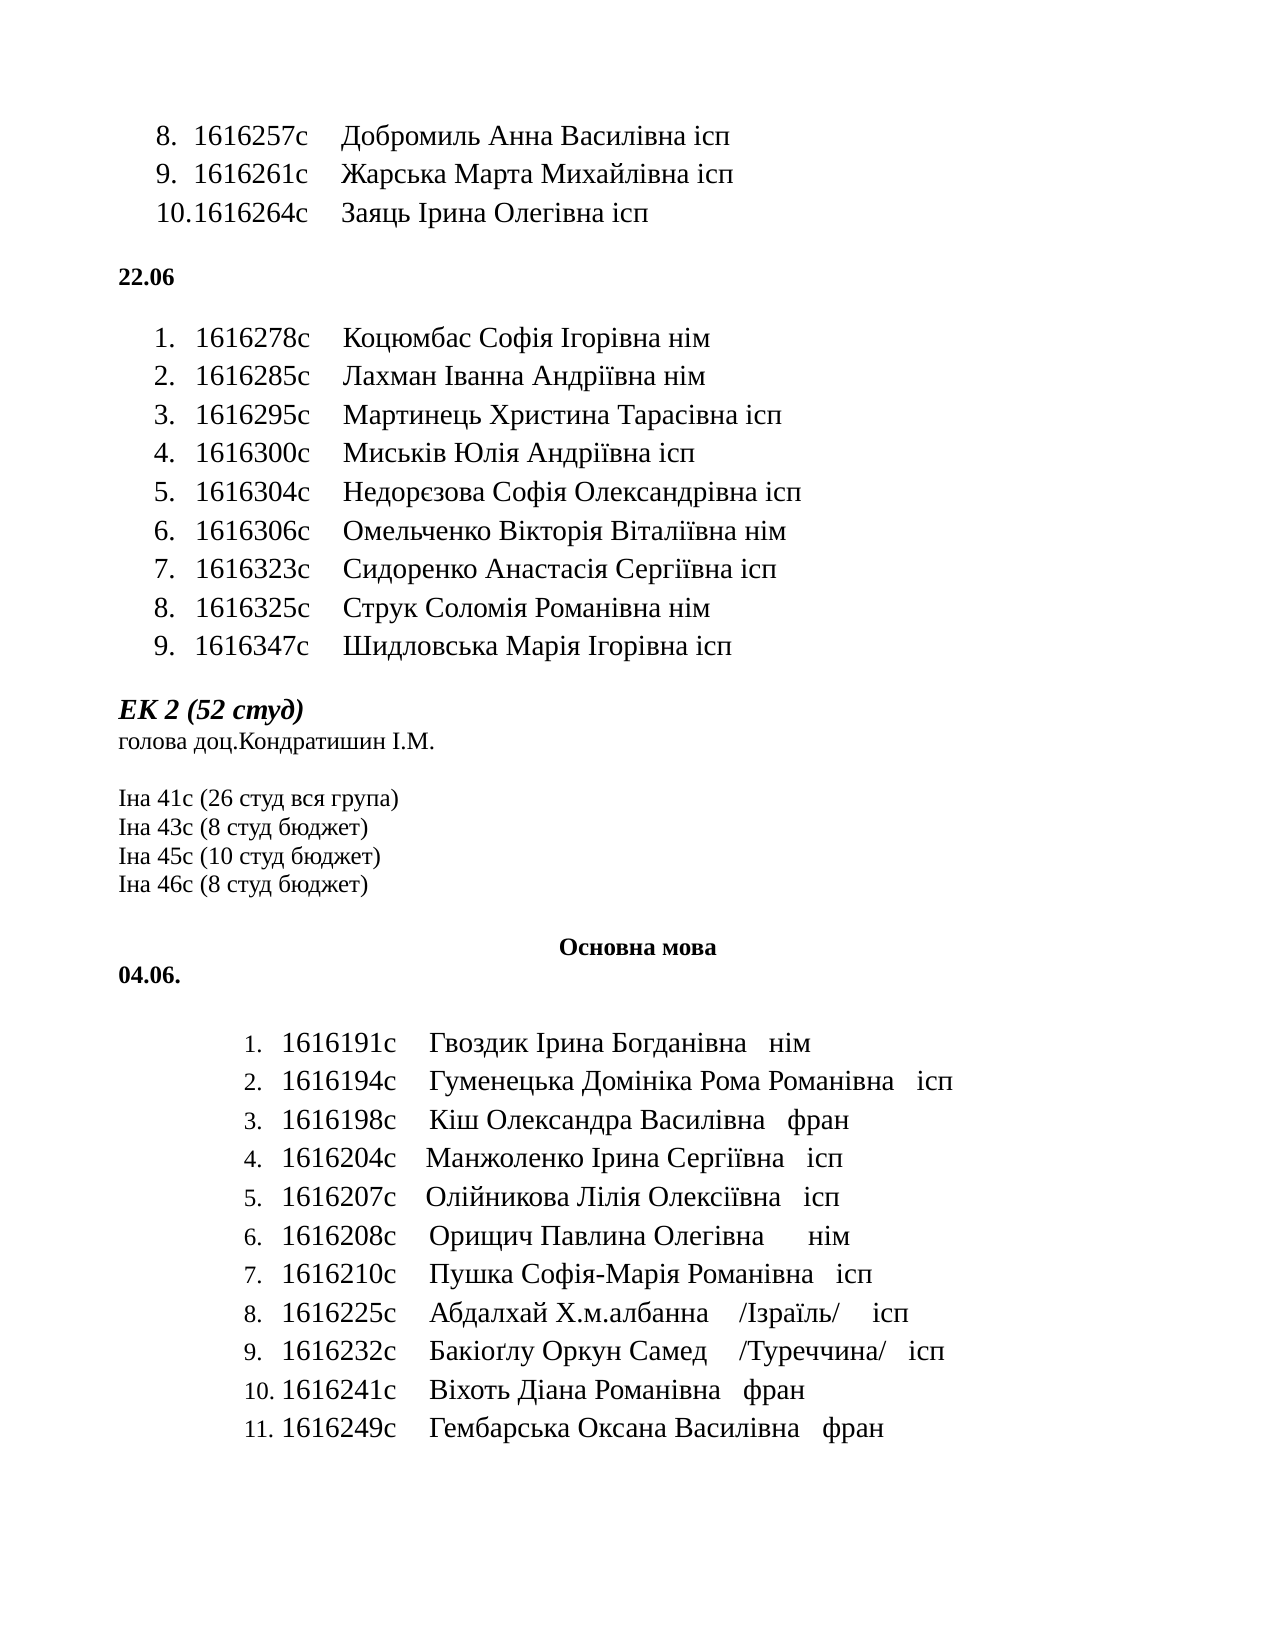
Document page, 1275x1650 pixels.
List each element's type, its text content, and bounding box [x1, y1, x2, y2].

text 04.06. [118, 961, 1157, 989]
text Іна 41с (26 студ вся група) [118, 783, 1157, 812]
list 1616261с Жарська Марта Михайлівна ісп [156, 157, 1157, 190]
list 1616295с Мартинець Христина Тарасівна ісп [153, 397, 1157, 431]
list 1616278с Коцюмбас Софія Ігорівна нім [153, 320, 1157, 353]
list 1616241с Віхоть Діана Романівна фран [244, 1372, 1157, 1405]
list 1616225с Абдалхай Х.м.албанна /Ізраїль/ ісп [244, 1295, 1157, 1328]
text голова доц.Кондратишин І.М. [118, 726, 1157, 754]
list 1616207с Олійникова Лілія Олексіївна ісп [244, 1179, 1157, 1213]
list 1616300с Миськів Юлія Андріївна ісп [153, 436, 1157, 469]
list 1616323с Сидоренко Анастасія Сергіївна ісп [153, 551, 1157, 585]
text Основна мова [118, 932, 1157, 961]
list 1616304с Недорєзова Софія Олександрівна ісп [153, 474, 1157, 508]
list 1616285с Лахман Іванна Андріївна нім [153, 358, 1157, 392]
list 1616232с Бакіоґлу Оркун Самед /Туреччина/ ісп [244, 1333, 1157, 1367]
list 1616347с Шидловська Марія Ігорівна ісп [153, 628, 1157, 662]
list 1616325с Струк Соломія Романівна нім [153, 590, 1157, 623]
list 1616257с Добромиль Анна Василівна ісп [156, 118, 1157, 152]
list 1616210с Пушка Софія-Марія Романівна ісп [244, 1256, 1157, 1290]
list 1616249с Гембарська Оксана Василівна фран [244, 1410, 1157, 1444]
text Іна 45с (10 студ бюджет) [118, 841, 1157, 869]
text ЕК 2 (52 студ) [118, 696, 1157, 726]
list 1616191с Гвоздик Ірина Богданівна нім [244, 1025, 1157, 1058]
text Іна 46с (8 студ бюджет) [118, 869, 1157, 898]
list 1616204с Манжоленко Ірина Сергіївна ісп [244, 1141, 1157, 1174]
list 1616194с Гуменецька Домініка Рома Романівна ісп [244, 1063, 1157, 1097]
text Іна 43с (8 студ бюджет) [118, 812, 1157, 841]
list 1616306с Омельченко Вікторія Віталіївна нім [153, 513, 1157, 546]
list 1616198с Кіш Олександра Василівна фран [244, 1102, 1157, 1136]
text 22.06 [118, 262, 1157, 291]
list 1616208с Орищич Павлина Олегівна нім [244, 1218, 1157, 1251]
list 1616264с Заяць Ірина Олегівна ісп [156, 195, 1157, 229]
